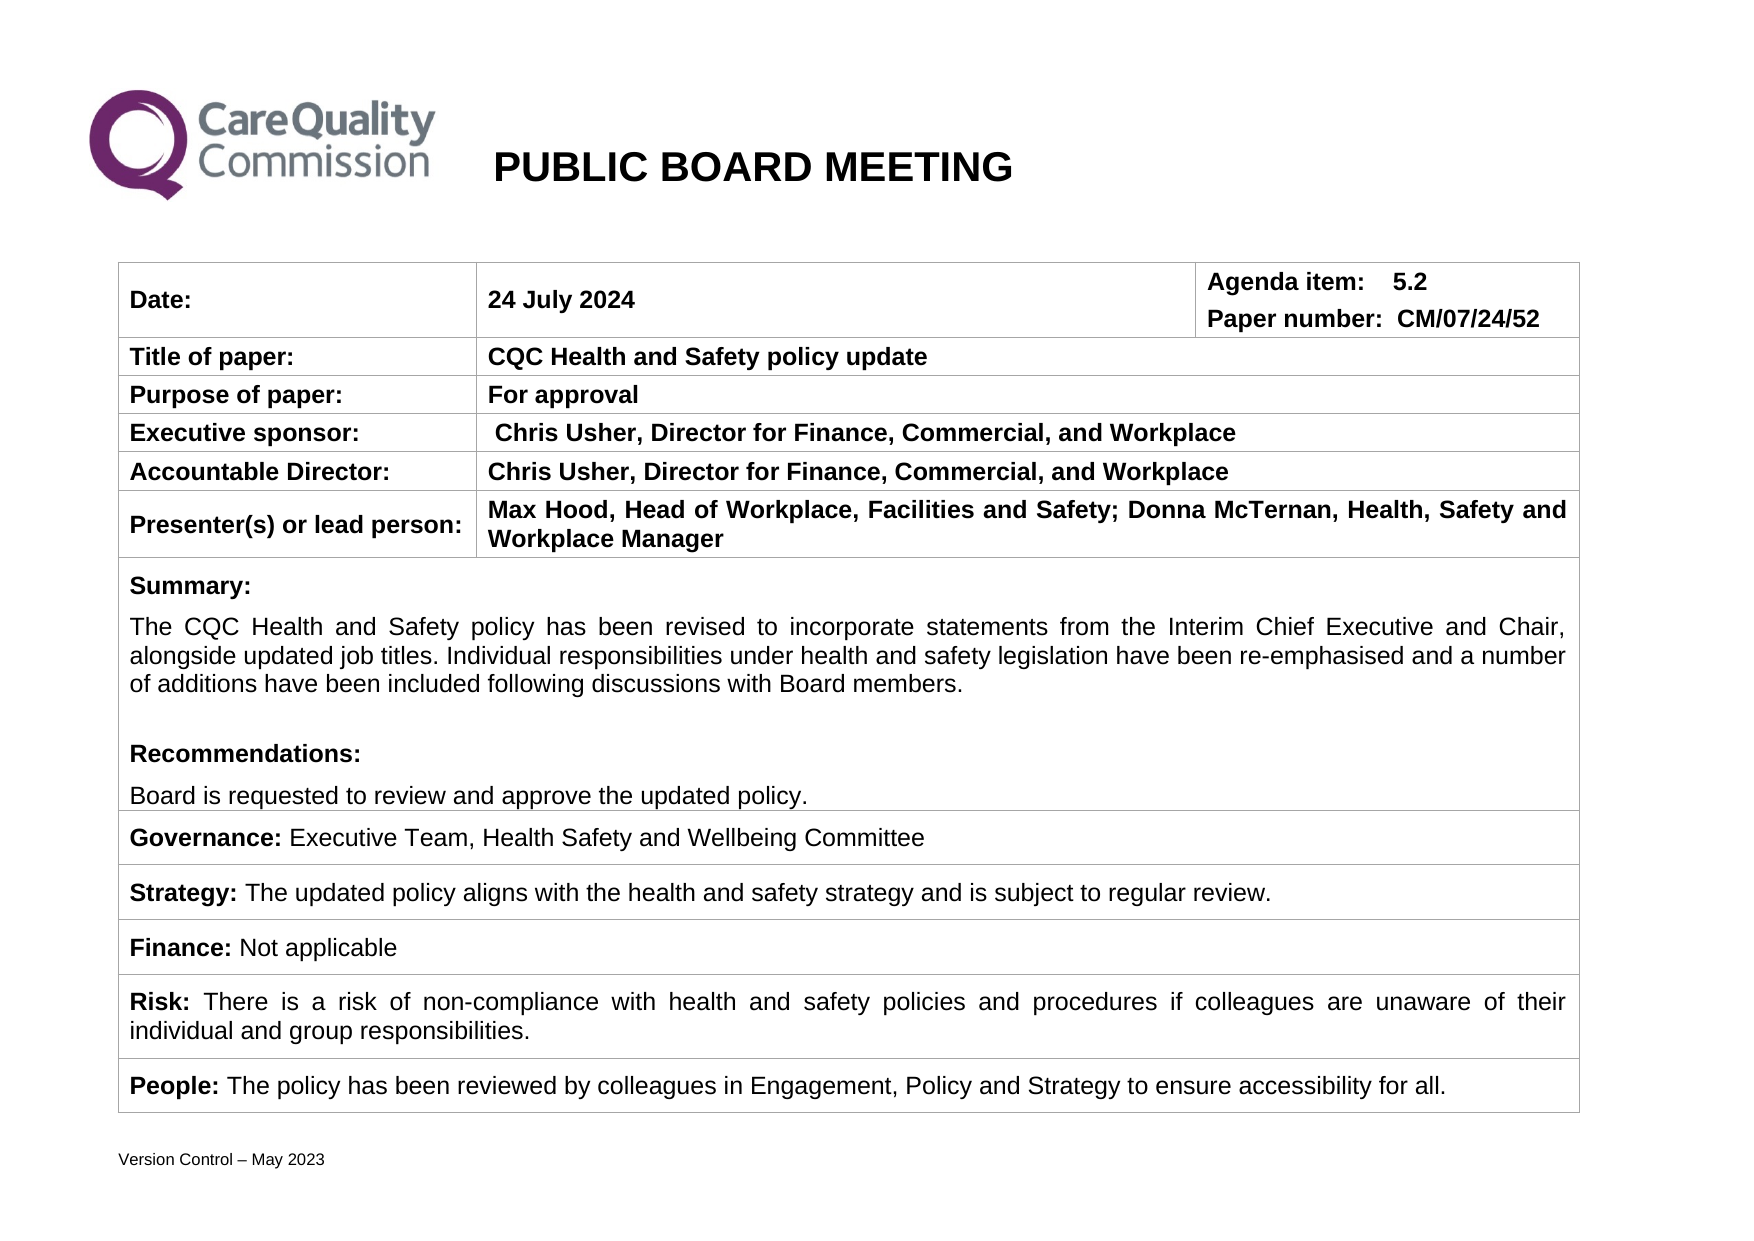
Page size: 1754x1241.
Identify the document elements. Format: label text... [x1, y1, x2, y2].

table_cell Accountable Director: [119, 452, 476, 490]
table_header 24 July 2024 [477, 263, 1195, 337]
table_cell Governance: Executive Team, Health Safety and Wellbeing Committee [119, 811, 1579, 864]
text PUBLIC BOARD MEETING [443, 142, 1636, 190]
table_cell Risk: There is a risk of non-compliance with health and safety policies and procedures if colleagues are unaware of their individual and group responsibilities. [119, 975, 1579, 1057]
table_header Agenda item: 5.2 Paper number: CM/07/24/52 [1196, 263, 1579, 337]
table_cell Max Hood, Head of Workplace, Facilities and Safety; Donna McTernan, Health, Safety and Workplace Manager [477, 491, 1579, 557]
table_cell Purpose of paper: [119, 376, 476, 413]
table_cell Strategy: The updated policy aligns with the health and safety strategy and is subject to regular review. [119, 865, 1579, 919]
table_header Date: [119, 263, 476, 337]
table_cell Presenter(s) or lead person: [119, 491, 476, 557]
table_cell Chris Usher, Director for Finance, Commercial, and Workplace [477, 414, 1579, 451]
table_cell Finance: Not applicable [119, 920, 1579, 974]
table_cell Title of paper: [119, 338, 476, 375]
table_cell CQC Health and Safety policy update [477, 338, 1579, 375]
table_cell People: The policy has been reviewed by colleagues in Engagement, Policy and Strategy to ensure accessibility for all. [119, 1059, 1579, 1112]
table_cell Executive sponsor: [119, 414, 476, 451]
table_cell Chris Usher, Director for Finance, Commercial, and Workplace [477, 452, 1579, 490]
table_cell For approval [477, 376, 1579, 413]
table_cell Summary: The CQC Health and Safety policy has been revised to incorporate statements from the Interim Chief Executive and Chair, alongside updated job titles. Individual responsibilities under health and safety legislation have been re-emphasised and a number of additions have been included following discussions with Board members. Recommendations: Board is requested to review and approve the updated policy. [119, 558, 1579, 809]
